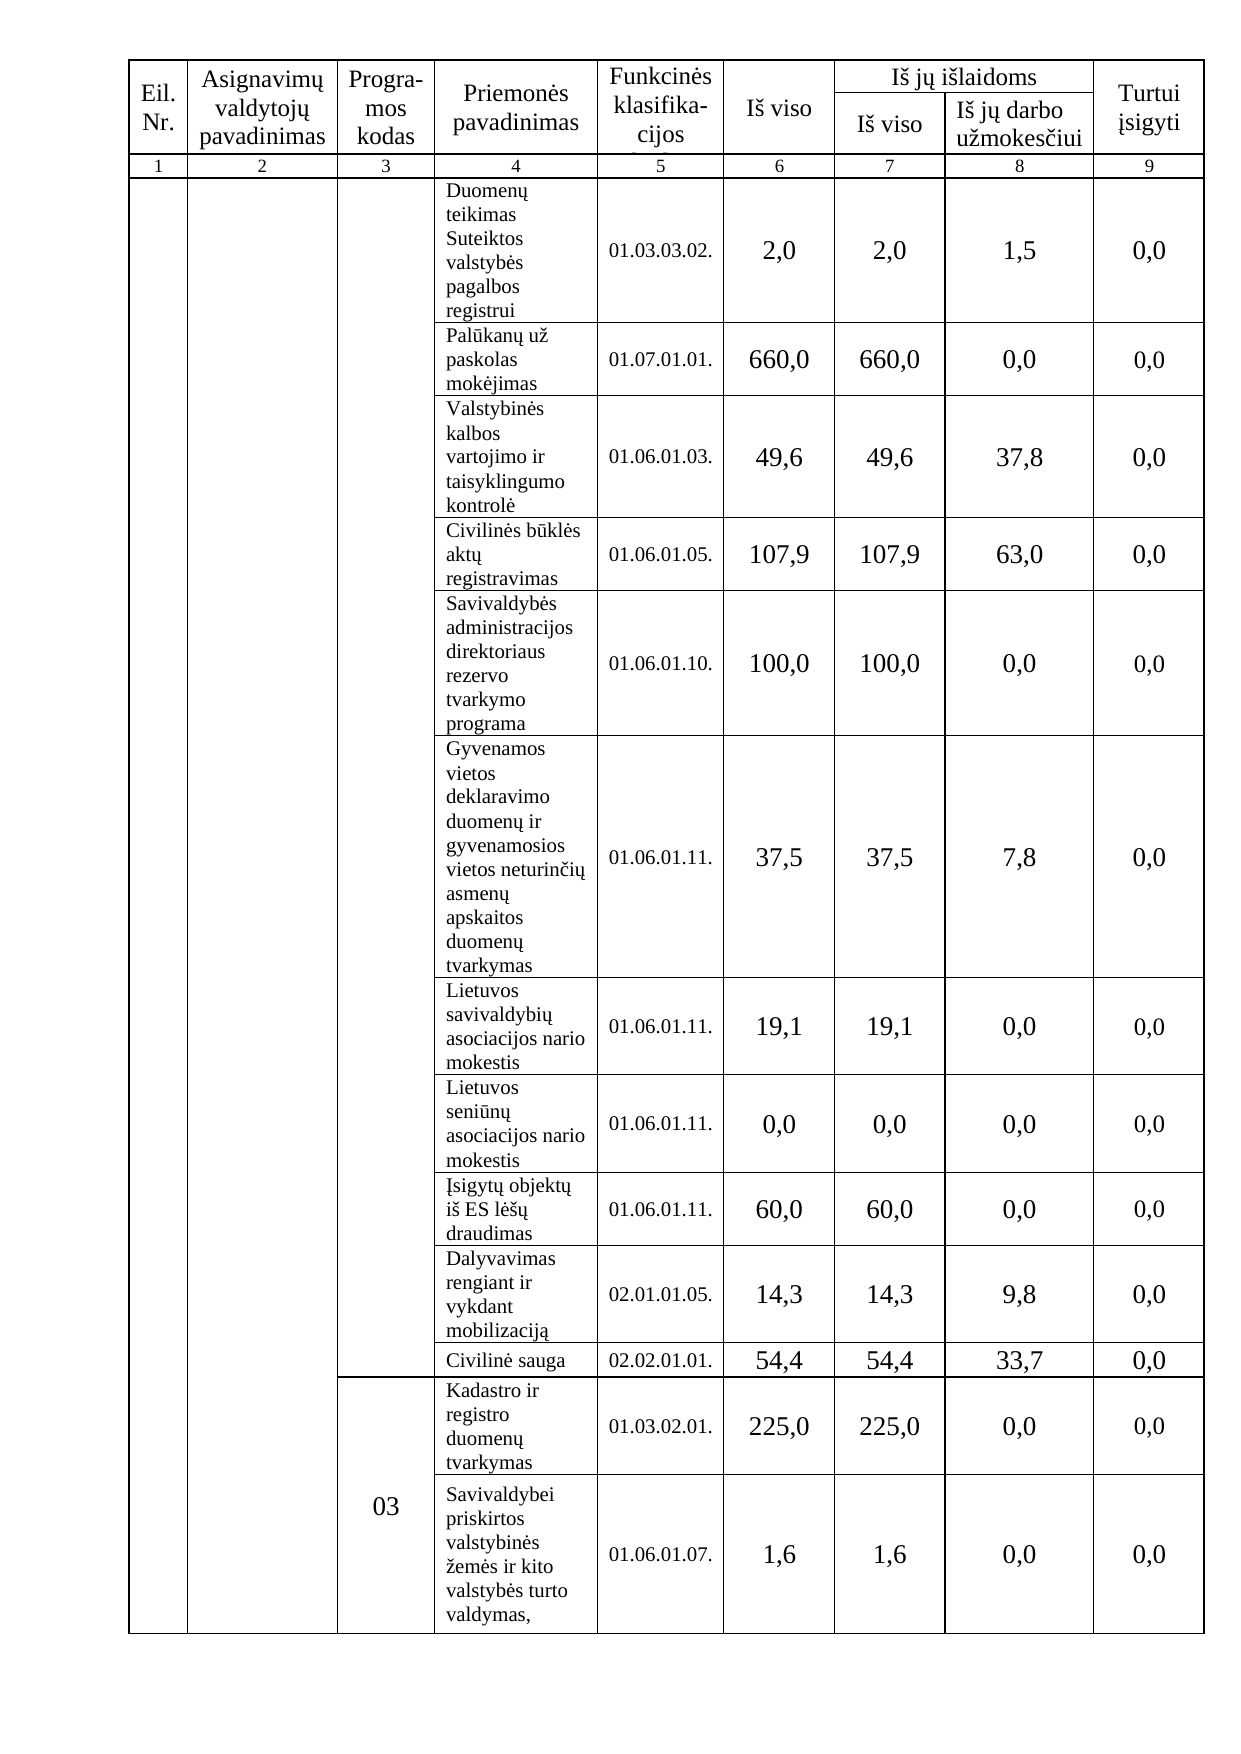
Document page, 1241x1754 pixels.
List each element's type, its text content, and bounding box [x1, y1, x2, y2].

table_cell 225,0 [724, 1378, 834, 1474]
table_cell Gyvenamos vietos deklaravimo duomenų ir gyvenamosios vietos neturinčių asmenų apskaitos duomenų tvarkymas [435, 736, 597, 977]
table_cell 0,0 [1094, 396, 1203, 517]
table_cell 0,0 [1094, 736, 1203, 977]
table_cell 49,6 [835, 396, 944, 517]
table_cell 0,0 [1094, 1378, 1203, 1474]
table_cell 2,0 [724, 179, 834, 322]
table_cell 01.06.01.11. [598, 1075, 723, 1172]
table_cell Įsigytų objektų iš ES lėšų draudimas [435, 1173, 597, 1245]
table_cell 0,0 [1094, 323, 1203, 395]
table_cell 0,0 [1094, 518, 1203, 590]
table_cell 02.02.01.01. [598, 1343, 723, 1376]
table_header Progra-mos kodas [338, 61, 434, 153]
table_header Funkcinės klasifika-cijos kodas [598, 61, 723, 153]
table_cell 02.01.01.05. [598, 1246, 723, 1342]
table_cell 49,6 [724, 396, 834, 517]
table_header Priemonės pavadinimas [435, 61, 597, 153]
table_header Iš jų išlaidoms [835, 61, 1093, 92]
table_cell 8 [946, 155, 1093, 177]
table_cell 01.06.01.03. [598, 396, 723, 517]
table_cell 0,0 [946, 591, 1093, 735]
table_cell 0,0 [1094, 179, 1203, 322]
table_cell 107,9 [724, 518, 834, 590]
table_cell 60,0 [835, 1173, 944, 1245]
table_cell 2 [188, 155, 337, 177]
table_cell Civilinė sauga [435, 1343, 597, 1376]
table_cell 1,6 [724, 1475, 834, 1633]
table_cell 1 [130, 155, 187, 177]
table_cell 0,0 [1094, 1075, 1203, 1172]
table_cell 01.03.03.02. [598, 179, 723, 322]
table_cell 0,0 [946, 1173, 1093, 1245]
table_cell 54,4 [835, 1343, 944, 1376]
table_header Eil. Nr. [130, 61, 187, 153]
table_cell 7,8 [946, 736, 1093, 977]
table_cell 0,0 [1094, 1343, 1203, 1376]
table_cell 63,0 [946, 518, 1093, 590]
table_cell 37,8 [946, 396, 1093, 517]
table_cell 33,7 [946, 1343, 1093, 1376]
table_cell Lietuvos seniūnų asociacijos nario mokestis [435, 1075, 597, 1172]
table_cell Iš viso [835, 93, 944, 153]
table_cell 0,0 [1094, 1173, 1203, 1245]
table_cell 0,0 [835, 1075, 944, 1172]
table_cell 0,0 [724, 1075, 834, 1172]
table_cell 01.06.01.07. [598, 1475, 723, 1633]
table_cell Palūkanų už paskolas mokėjimas [435, 323, 597, 395]
table_cell 3 [338, 155, 434, 177]
table_cell Lietuvos savivaldybių asociacijos nario mokestis [435, 978, 597, 1074]
table_cell 0,0 [946, 1378, 1093, 1474]
table_cell Iš jų darbo užmokesčiui [946, 93, 1093, 153]
table_cell 0,0 [1094, 978, 1203, 1074]
table_cell 107,9 [835, 518, 944, 590]
table_cell 0,0 [946, 1475, 1093, 1633]
table_cell 19,1 [724, 978, 834, 1074]
table_cell 01.06.01.05. [598, 518, 723, 590]
table_cell [338, 179, 434, 1376]
table_cell 01.07.01.01. [598, 323, 723, 395]
table_cell 4 [435, 155, 597, 177]
table_cell 1,5 [946, 179, 1093, 322]
table_cell 100,0 [724, 591, 834, 735]
table_cell 9 [1094, 155, 1203, 177]
table_cell 0,0 [946, 978, 1093, 1074]
table_cell Valstybinės kalbos vartojimo ir taisyklingumo kontrolė [435, 396, 597, 517]
table_cell Savivaldybei priskirtos valstybinės žemės ir kito valstybės turto valdymas, [435, 1475, 597, 1633]
table_cell 37,5 [835, 736, 944, 977]
table_cell 0,0 [1094, 591, 1203, 735]
table_cell Savivaldybės administracijos direktoriaus rezervo tvarkymo programa [435, 591, 597, 735]
table_cell 7 [835, 155, 944, 177]
table_cell 2,0 [835, 179, 944, 322]
table_cell 37,5 [724, 736, 834, 977]
table_cell 660,0 [724, 323, 834, 395]
table_cell 03 [338, 1378, 434, 1633]
table_cell 1,6 [835, 1475, 944, 1633]
table_cell 225,0 [835, 1378, 944, 1474]
table_cell 0,0 [946, 1075, 1093, 1172]
table_cell 6 [724, 155, 834, 177]
table_cell 100,0 [835, 591, 944, 735]
table_header Iš viso [724, 61, 834, 153]
table_cell Civilinės būklės aktų registravimas [435, 518, 597, 590]
table_cell 54,4 [724, 1343, 834, 1376]
table_cell 14,3 [835, 1246, 944, 1342]
table_cell 0,0 [1094, 1246, 1203, 1342]
table_cell [188, 179, 337, 1633]
table_header Turtui įsigyti [1094, 61, 1203, 153]
table_cell Kadastro ir registro duomenų tvarkymas [435, 1378, 597, 1474]
table_cell Duomenų teikimas Suteiktos valstybės pagalbos registrui [435, 179, 597, 322]
table_cell 01.06.01.11. [598, 978, 723, 1074]
table_cell 01.06.01.11. [598, 736, 723, 977]
table_header Asignavimų valdytojų pavadinimas [188, 61, 337, 153]
table_cell 01.06.01.11. [598, 1173, 723, 1245]
table_cell 60,0 [724, 1173, 834, 1245]
table_cell 01.03.02.01. [598, 1378, 723, 1474]
table_cell [130, 179, 187, 1633]
table_cell 0,0 [1094, 1475, 1203, 1633]
table_cell 0,0 [946, 323, 1093, 395]
table_cell 9,8 [946, 1246, 1093, 1342]
table_cell 19,1 [835, 978, 944, 1074]
table_cell 660,0 [835, 323, 944, 395]
table_cell 14,3 [724, 1246, 834, 1342]
table_cell Dalyvavimas rengiant ir vykdant mobilizaciją [435, 1246, 597, 1342]
table_cell 01.06.01.10. [598, 591, 723, 735]
table_cell 5 [598, 155, 723, 177]
